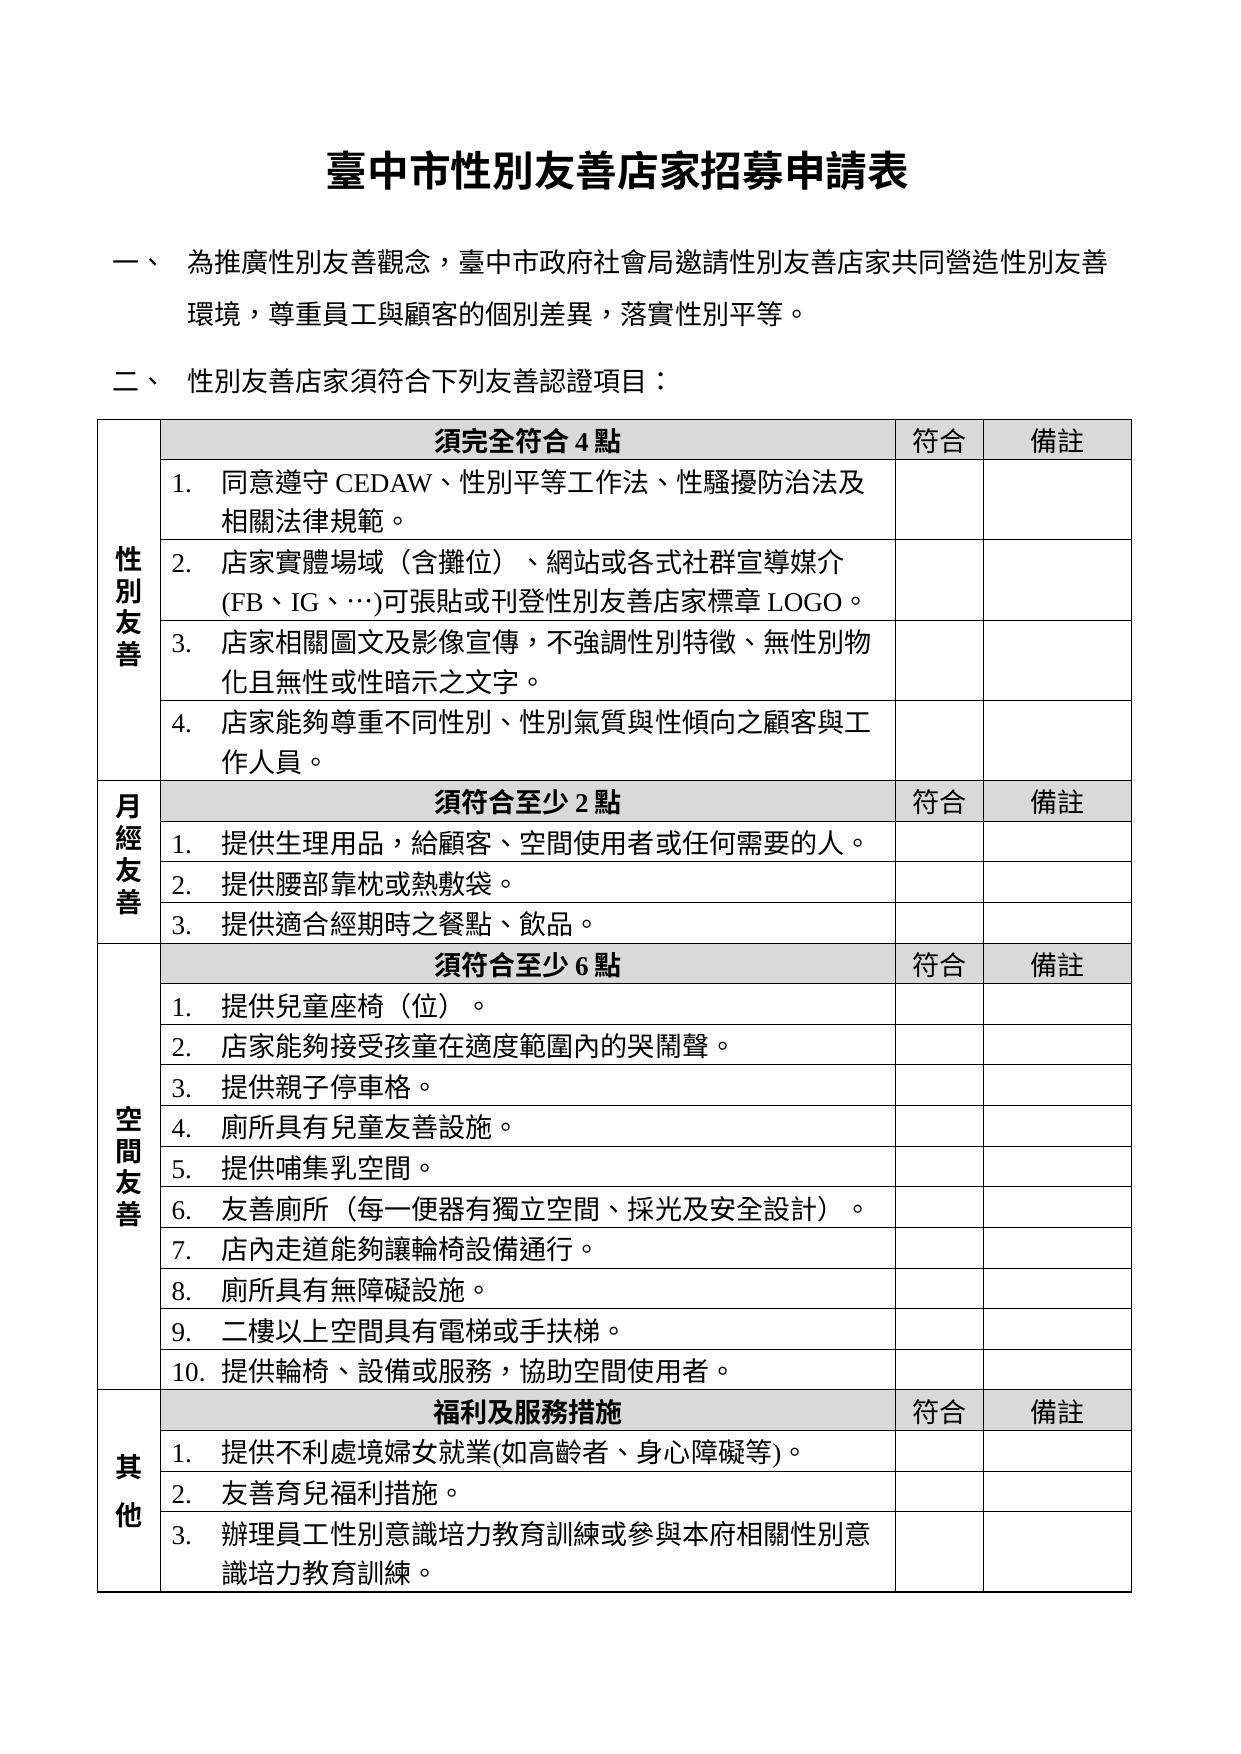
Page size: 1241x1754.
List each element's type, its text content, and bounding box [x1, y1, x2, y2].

table_cell 月經友善 [98, 781, 160, 942]
table_cell 提供腰部靠枕或熱敷袋。 [161, 862, 895, 902]
table_cell [896, 862, 983, 902]
table_cell [896, 1187, 983, 1227]
table_cell [896, 1472, 983, 1511]
table_cell [896, 984, 983, 1024]
table_cell [896, 540, 983, 619]
table_header 備註 [984, 420, 1131, 459]
table_cell 店家實體場域（含攤位）、網站或各式社群宣導媒介(FB、IG、…)可張貼或刊登性別友善店家標章LOGO。 [161, 540, 895, 619]
table_cell 其他 [98, 1390, 160, 1591]
table_cell [984, 1350, 1131, 1389]
table_cell [896, 460, 983, 539]
table_header 符合 [896, 420, 983, 459]
table_cell [896, 1309, 983, 1349]
list 性別友善店家須符合下列友善認證項目： [112, 360, 1122, 399]
table_cell 備註 [984, 781, 1131, 821]
table_cell 店家能夠接受孩童在適度範圍內的哭鬧聲。 [161, 1025, 895, 1064]
table_cell 福利及服務措施 [161, 1390, 895, 1430]
table_cell 廁所具有兒童友善設施。 [161, 1106, 895, 1146]
table_cell [896, 701, 983, 780]
table_cell [984, 1309, 1131, 1349]
table_cell [896, 1431, 983, 1471]
table_cell [984, 862, 1131, 902]
table_cell 備註 [984, 944, 1131, 983]
table_cell [984, 460, 1131, 539]
table_header 性別友善 [98, 420, 160, 780]
table_cell [984, 822, 1131, 861]
table_cell 二樓以上空間具有電梯或手扶梯。 [161, 1309, 895, 1349]
table_cell [984, 1228, 1131, 1267]
table_cell 提供不利處境婦女就業(如高齡者、身心障礙等)。 [161, 1431, 895, 1471]
table_cell 提供哺集乳空間。 [161, 1147, 895, 1186]
table_cell 提供適合經期時之餐點、飲品。 [161, 903, 895, 942]
table_cell [984, 540, 1131, 619]
table_cell [896, 822, 983, 861]
table_cell [984, 1512, 1131, 1591]
table_cell 辦理員工性別意識培力教育訓練或參與本府相關性別意識培力教育訓練。 [161, 1512, 895, 1591]
table_cell 須符合至少2點 [161, 781, 895, 821]
table_cell [984, 1431, 1131, 1471]
table_cell 廁所具有無障礙設施。 [161, 1269, 895, 1308]
table_cell 符合 [896, 944, 983, 983]
table_cell [984, 621, 1131, 700]
table_cell [896, 1106, 983, 1146]
table_cell 店家相關圖文及影像宣傳，不強調性別特徵、無性別物化且無性或性暗示之文字。 [161, 621, 895, 700]
list 為推廣性別友善觀念，臺中市政府社會局邀請性別友善店家共同營造性別友善環境，尊重員工與顧客的個別差異，落實性別平等。 [112, 231, 1122, 335]
table_cell [896, 1512, 983, 1591]
table_cell 須符合至少6點 [161, 944, 895, 983]
table_cell 提供生理用品，給顧客、空間使用者或任何需要的人。 [161, 822, 895, 861]
table_cell 店內走道能夠讓輪椅設備通行。 [161, 1228, 895, 1267]
table_cell [896, 1065, 983, 1105]
table_cell 友善育兒福利措施。 [161, 1472, 895, 1511]
table_cell 空間友善 [98, 944, 160, 1389]
table_cell [896, 903, 983, 942]
table_header 須完全符合4點 [161, 420, 895, 459]
table_cell [896, 1228, 983, 1267]
table_cell [896, 1350, 983, 1389]
table_cell 提供兒童座椅（位）。 [161, 984, 895, 1024]
table_cell [984, 1106, 1131, 1146]
table_cell [984, 1472, 1131, 1511]
text 臺中市性別友善店家招募申請表 [112, 131, 1122, 206]
table_cell 提供輪椅、設備或服務，協助空間使用者。 [161, 1350, 895, 1389]
table_cell [984, 701, 1131, 780]
table_cell [984, 1269, 1131, 1308]
table_cell [896, 1025, 983, 1064]
table_cell [896, 621, 983, 700]
table_cell 同意遵守CEDAW、性別平等工作法、性騷擾防治法及相關法律規範。 [161, 460, 895, 539]
table_cell 友善廁所（每一便器有獨立空間、採光及安全設計）。 [161, 1187, 895, 1227]
table_cell [984, 1187, 1131, 1227]
table_cell 符合 [896, 1390, 983, 1430]
table_cell 店家能夠尊重不同性別、性別氣質與性傾向之顧客與工作人員。 [161, 701, 895, 780]
table_cell [984, 1147, 1131, 1186]
table_cell [984, 903, 1131, 942]
table_cell 符合 [896, 781, 983, 821]
table_cell [984, 1065, 1131, 1105]
table_cell 備註 [984, 1390, 1131, 1430]
table_cell [984, 984, 1131, 1024]
table_cell [896, 1147, 983, 1186]
table_cell [984, 1025, 1131, 1064]
table_cell 提供親子停車格。 [161, 1065, 895, 1105]
table_cell [896, 1269, 983, 1308]
